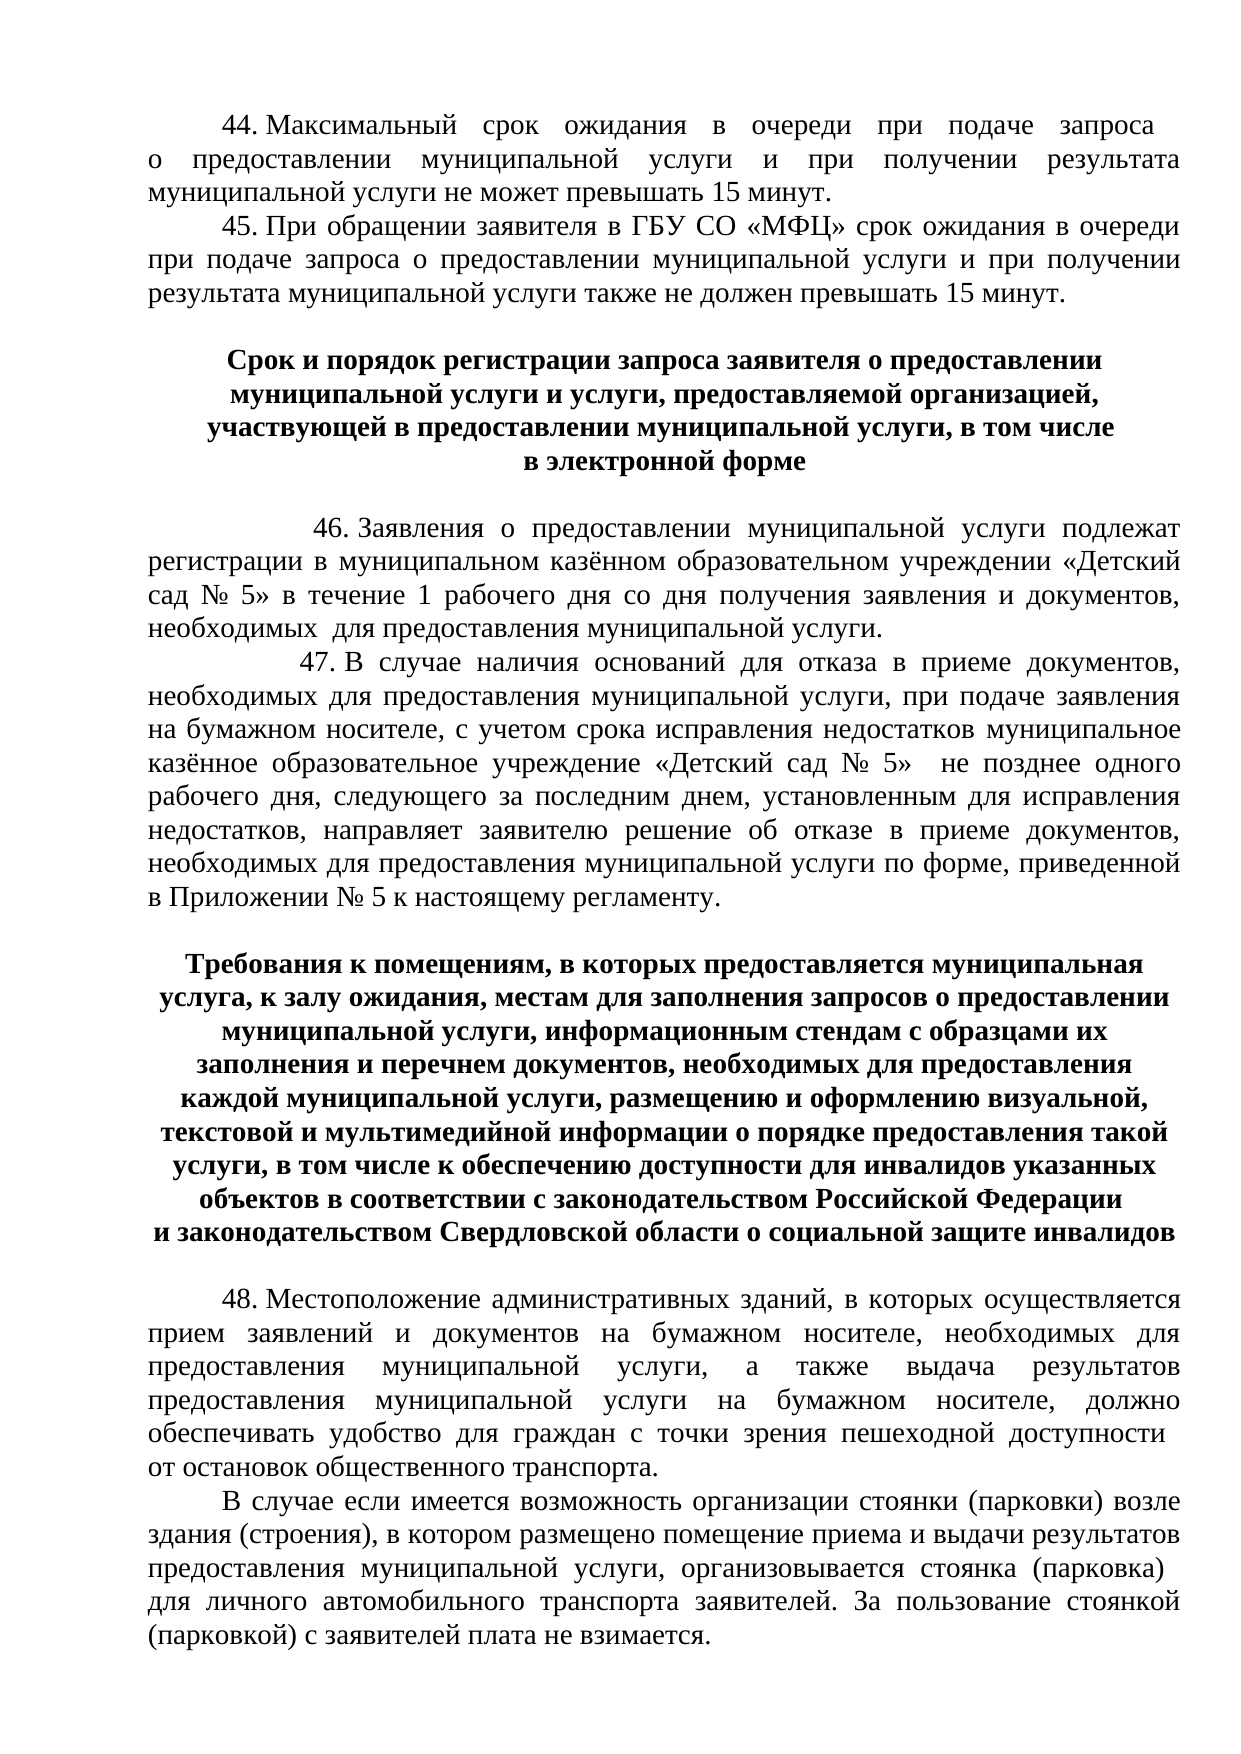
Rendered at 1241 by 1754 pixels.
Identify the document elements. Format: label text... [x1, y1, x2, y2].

text 46. Заявления о предоставлении муниципальной услуги подлежат регистрации в муниципальном казённом образовательном учреждении «Детский сад № 5» в течение 1 рабочего дня со дня получения заявления и документов, необходимых для предоставления муниципальной услуги. [148, 510, 1181, 644]
text 48. Местоположение административных зданий, в которых осуществляется прием заявлений и документов на бумажном носителе, необходимых для предоставления муниципальной услуги, а также выдача результатов предоставления муниципальной услуги на бумажном носителе, должно обеспечивать удобство для граждан с точки зрения пешеходной доступности от остановок общественного транспорта. [148, 1281, 1181, 1483]
text 45. При обращении заявителя в ГБУ СО «МФЦ» срок ожидания в очереди при подаче запроса о предоставлении муниципальной услуги и при получении результата муниципальной услуги также не должен превышать 15 минут. [148, 208, 1181, 309]
text В случае если имеется возможность организации стоянки (парковки) возле здания (строения), в котором размещено помещение приема и выдачи результатов предоставления муниципальной услуги, организовывается стоянка (парковка) для личного автомобильного транспорта заявителей. За пользование стоянкой (парковкой) с заявителей плата не взимается. [148, 1483, 1181, 1650]
text 47. В случае наличия оснований для отказа в приеме документов, необходимых для предоставления муниципальной услуги, при подаче заявления на бумажном носителе, с учетом срока исправления недостатков муниципальное казённое образовательное учреждение «Детский сад № 5» не позднее одного рабочего дня, следующего за последним днем, установленным для исправления недостатков, направляет заявителю решение об отказе в приеме документов, необходимых для предоставления муниципальной услуги по форме, приведенной в Приложении № 5 к настоящему регламенту. [148, 644, 1181, 912]
text Срок и порядок регистрации запроса заявителя о предоставлении муниципальной услуги и услуги, предоставляемой организацией, участвующей в предоставлении муниципальной услуги, в том числе в электронной форме [148, 342, 1181, 476]
text 44. Максимальный срок ожидания в очереди при подаче запроса о предоставлении муниципальной услуги и при получении результата муниципальной услуги не может превышать 15 минут. [148, 107, 1181, 208]
text Требования к помещениям, в которых предоставляется муниципальная услуга, к залу ожидания, местам для заполнения запросов о предоставлении муниципальной услуги, информационным стендам с образцами их заполнения и перечнем документов, необходимых для предоставления каждой муниципальной услуги, размещению и оформлению визуальной, текстовой и мультимедийной информации о порядке предоставления такой услуги, в том числе к обеспечению доступности для инвалидов указанных объектов в соответствии с законодательством Российской Федерации и законодательством Свердловской области о социальной защите инвалидов [148, 946, 1181, 1248]
